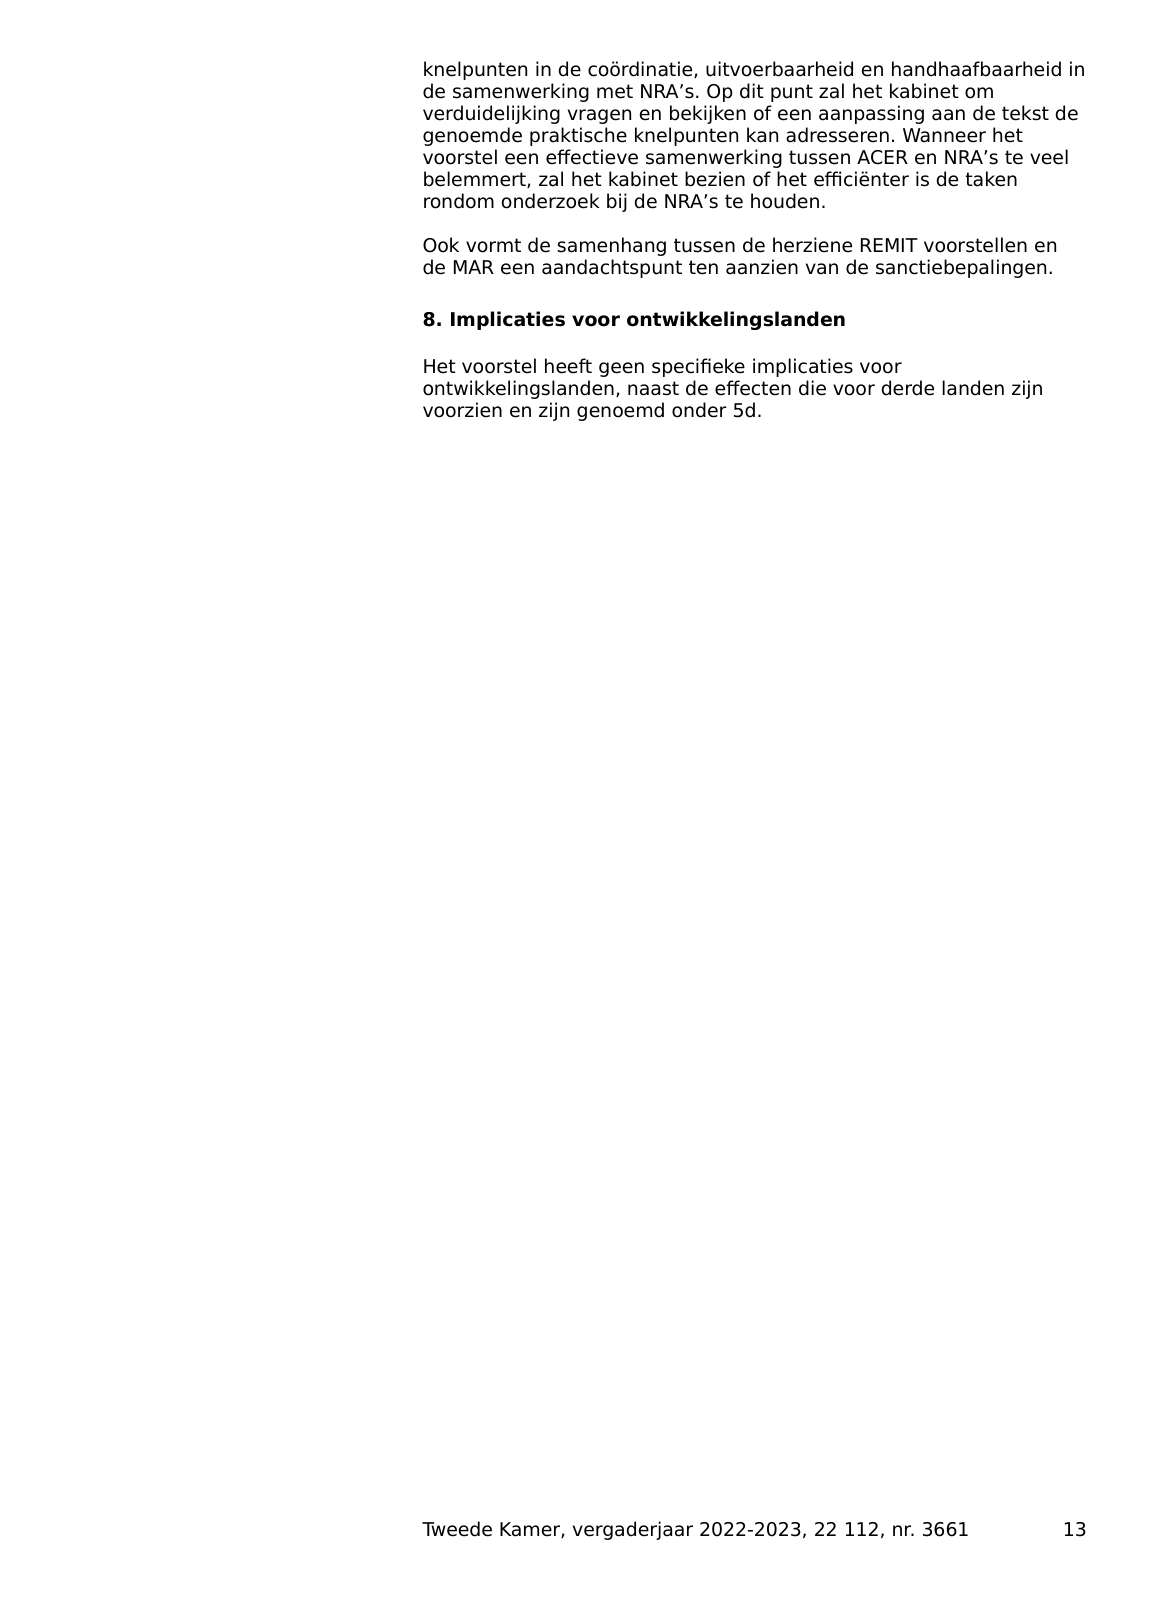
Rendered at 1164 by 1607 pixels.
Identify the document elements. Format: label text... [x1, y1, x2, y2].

text Het voorstel heeft geen specifieke implicaties voor ontwikkelingslanden, naast de effecten die voor derde landen zijn voorzien en zijn genoemd onder 5d. [422, 356, 1087, 422]
subtitle 8. Implicaties voor ontwikkelingslanden [422, 309, 1087, 331]
text Ook vormt de samenhang tussen de herziene REMIT voorstellen en de MAR een aandachtspunt ten aanzien van de sanctiebepalingen. [422, 235, 1087, 279]
text knelpunten in de coördinatie, uitvoerbaarheid en handhaafbaarheid in de samenwerking met NRA’s. Op dit punt zal het kabinet om verduidelijking vragen en bekijken of een aanpassing aan de tekst de genoemde praktische knelpunten kan adresseren. Wanneer het voorstel een effectieve samenwerking tussen ACER en NRA’s te veel belemmert, zal het kabinet bezien of het efficiënter is de taken rondom onderzoek bij de NRA’s te houden. [422, 59, 1087, 213]
